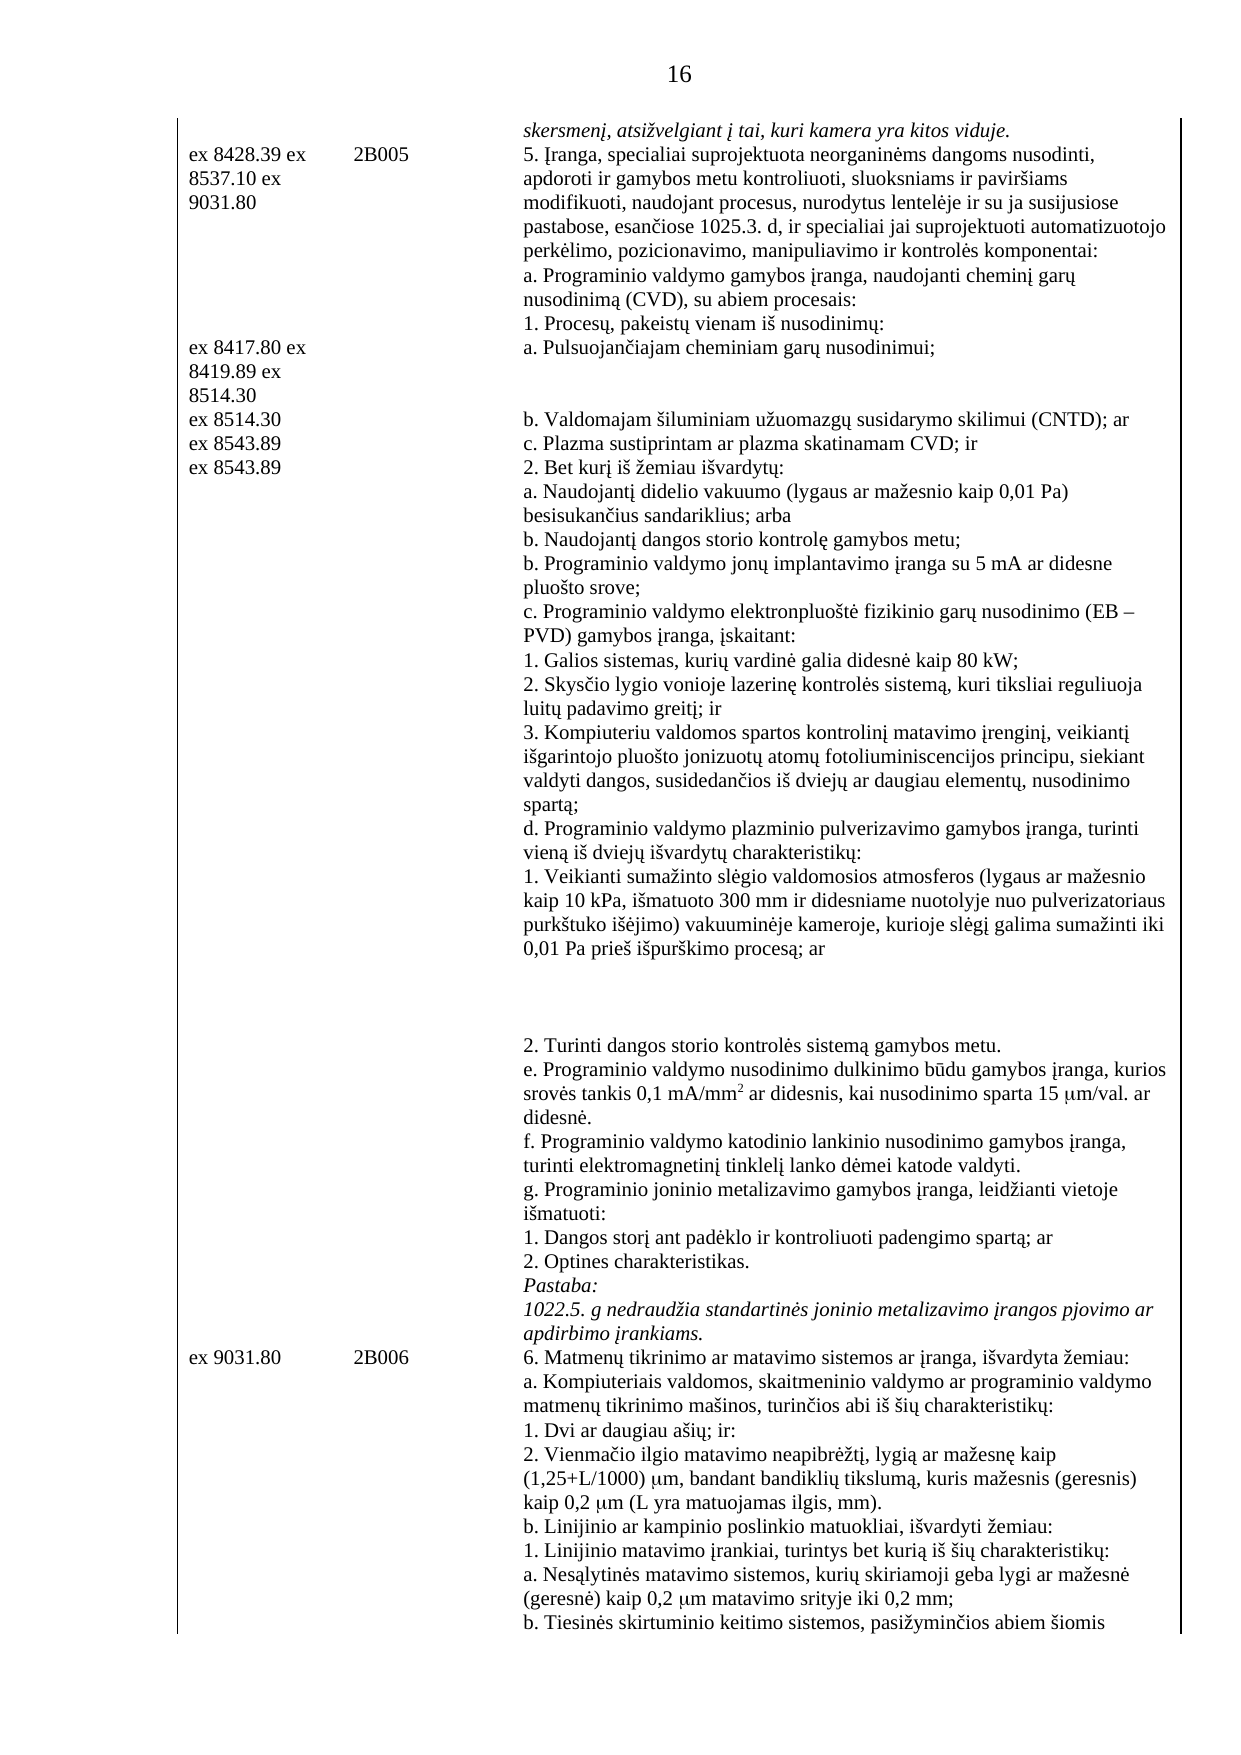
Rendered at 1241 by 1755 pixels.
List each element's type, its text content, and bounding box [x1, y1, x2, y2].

table_cell [178, 864, 342, 960]
table_cell [178, 960, 342, 984]
table_cell [178, 1009, 342, 1032]
table_cell [342, 648, 512, 672]
table_cell [178, 118, 342, 142]
table_cell 1. Dangos storį ant padėklo ir kontroliuoti padengimo spartą; ar [512, 1225, 1180, 1249]
table_cell [178, 527, 342, 551]
table_cell [178, 1369, 342, 1417]
table_cell [342, 720, 512, 816]
table_cell [178, 1057, 342, 1129]
table_cell [178, 1514, 342, 1538]
table_cell [342, 1057, 512, 1129]
table_cell [342, 599, 512, 647]
table_cell [342, 455, 512, 479]
table_cell [342, 1249, 512, 1273]
table_cell ex 8543.89 [178, 431, 342, 455]
table_cell [178, 1610, 342, 1634]
table_cell [342, 335, 512, 407]
table_cell a. Programinio valdymo gamybos įranga, naudojanti cheminį garų nusodinimą (CVD), su abiem procesais: [512, 263, 1180, 311]
table_cell [342, 1369, 512, 1417]
table_cell 1. Veikianti sumažinto slėgio valdomosios atmosferos (lygaus ar mažesnio kaip 10 kPa, išmatuoto 300 mm ir didesniame nuotolyje nuo pulverizatoriaus purkštuko išėjimo) vakuuminėje kameroje, kurioje slėgį galima sumažinti iki 0,01 Pa prieš išpurškimo procesą; ar [512, 864, 1180, 960]
table_cell [342, 1225, 512, 1249]
table_cell [512, 1009, 1180, 1032]
table_cell 2B006 [342, 1345, 512, 1369]
table_cell g. Programinio joninio metalizavimo gamybos įranga, leidžianti vietoje išmatuoti: [512, 1177, 1180, 1225]
table_cell ex 8543.89 [178, 455, 342, 479]
table_cell [342, 1562, 512, 1610]
table_cell [512, 960, 1180, 984]
table_cell [342, 527, 512, 551]
table_cell [178, 1225, 342, 1249]
table_cell [342, 1273, 512, 1297]
table_cell [178, 479, 342, 527]
table_cell 1. Galios sistemas, kurių vardinė galia didesnė kaip 80 kW; [512, 648, 1180, 672]
table_cell 2. Bet kurį iš žemiau išvardytų: [512, 455, 1180, 479]
table_cell ex 8514.30 [178, 407, 342, 431]
table_cell 6. Matmenų tikrinimo ar matavimo sistemos ar įranga, išvardyta žemiau: [512, 1345, 1180, 1369]
table_cell a. Pulsuojančiajam cheminiam garų nusodinimui; [512, 335, 1180, 407]
table_cell skersmenį, atsižvelgiant į tai, kuri kamera yra kitos viduje. [512, 118, 1180, 142]
table_cell 3. Kompiuteriu valdomos spartos kontrolinį matavimo įrenginį, veikiantį išgarintojo pluošto jonizuotų atomų fotoliuminiscencijos principu, siekiant valdyti dangos, susidedančios iš dviejų ar daugiau elementų, nusodinimo spartą; [512, 720, 1180, 816]
table_cell [342, 672, 512, 720]
table_cell [178, 1297, 342, 1345]
table_cell 1. Linijinio matavimo įrankiai, turintys bet kurią iš šių charakteristikų: [512, 1538, 1180, 1562]
table_cell Pastaba: [512, 1273, 1180, 1297]
table_cell [178, 551, 342, 599]
table_cell [342, 1297, 512, 1345]
table_cell 2B005 [342, 142, 512, 262]
table_cell [512, 984, 1180, 1008]
table_cell f. Programinio valdymo katodinio lankinio nusodinimo gamybos įranga, turinti elektromagnetinį tinklelį lanko dėmei katode valdyti. [512, 1129, 1180, 1177]
table_cell [342, 407, 512, 431]
table_cell [178, 1418, 342, 1442]
table_cell [342, 816, 512, 864]
table_cell [178, 984, 342, 1008]
table_cell [342, 118, 512, 142]
table_cell [178, 599, 342, 647]
table_cell [342, 1033, 512, 1057]
table_cell [342, 479, 512, 527]
table_cell [342, 1514, 512, 1538]
table_cell [178, 1273, 342, 1297]
table_cell [342, 1129, 512, 1177]
table_cell [178, 1249, 342, 1273]
table_cell [342, 1442, 512, 1514]
table_cell [342, 1610, 512, 1634]
table_cell e. Programinio valdymo nusodinimo dulkinimo būdu gamybos įranga, kurios srovės tankis 0,1 mA/mm2 ar didesnis, kai nusodinimo sparta 15 m/val. ar didesnė. [512, 1057, 1180, 1129]
table_cell [178, 1442, 342, 1514]
table_cell b. Linijinio ar kampinio poslinkio matuokliai, išvardyti žemiau: [512, 1514, 1180, 1538]
table_cell a. Naudojantį didelio vakuumo (lygaus ar mažesnio kaip 0,01 Pa) besisukančius sandariklius; arba [512, 479, 1180, 527]
table_cell b. Tiesinės skirtuminio keitimo sistemos, pasižyminčios abiem šiomis [512, 1610, 1180, 1634]
table_cell [178, 720, 342, 816]
table_cell ex 9031.80 [178, 1345, 342, 1369]
table_cell 2. Skysčio lygio vonioje lazerinę kontrolės sistemą, kuri tiksliai reguliuoja luitų padavimo greitį; ir [512, 672, 1180, 720]
table_cell c. Plazma sustiprintam ar plazma skatinamam CVD; ir [512, 431, 1180, 455]
table_cell [342, 960, 512, 984]
table_cell [342, 1009, 512, 1032]
table_cell [178, 672, 342, 720]
table_cell 2. Optines charakteristikas. [512, 1249, 1180, 1273]
table_cell b. Valdomajam šiluminiam užuomazgų susidarymo skilimui (CNTD); ar [512, 407, 1180, 431]
table_cell [342, 311, 512, 335]
table_cell 1022.5. g nedraudžia standartinės joninio metalizavimo įrangos pjovimo ar apdirbimo įrankiams. [512, 1297, 1180, 1345]
table_cell [178, 1129, 342, 1177]
table_cell [178, 1033, 342, 1057]
table_cell ex 8428.39 ex 8537.10 ex 9031.80 [178, 142, 342, 262]
table_cell [178, 1177, 342, 1225]
table_cell a. Nesąlytinės matavimo sistemos, kurių skiriamoji geba lygi ar mažesnė (geresnė) kaip 0,2 m matavimo srityje iki 0,2 mm; [512, 1562, 1180, 1610]
table_cell [342, 864, 512, 960]
table_cell [342, 1418, 512, 1442]
table_cell [178, 311, 342, 335]
table_cell b. Programinio valdymo jonų implantavimo įranga su 5 mA ar didesne pluošto srove; [512, 551, 1180, 599]
table_cell [178, 648, 342, 672]
table_cell ex 8417.80 ex 8419.89 ex 8514.30 [178, 335, 342, 407]
table_cell 1. Dvi ar daugiau ašių; ir: [512, 1418, 1180, 1442]
table_cell [178, 816, 342, 864]
table_cell 1. Procesų, pakeistų vienam iš nusodinimų: [512, 311, 1180, 335]
table_cell [178, 1562, 342, 1610]
table_cell 2. Turinti dangos storio kontrolės sistemą gamybos metu. [512, 1033, 1180, 1057]
table_cell [342, 1177, 512, 1225]
table_cell [178, 1538, 342, 1562]
table_cell d. Programinio valdymo plazminio pulverizavimo gamybos įranga, turinti vieną iš dviejų išvardytų charakteristikų: [512, 816, 1180, 864]
table_cell 5. Įranga, specialiai suprojektuota neorganinėms dangoms nusodinti, apdoroti ir gamybos metu kontroliuoti, sluoksniams ir paviršiams modifikuoti, naudojant procesus, nurodytus lentelėje ir su ja susijusiose pastabose, esančiose 1025.3. d, ir specialiai jai suprojektuoti automatizuotojo perkėlimo, pozicionavimo, manipuliavimo ir kontrolės komponentai: [512, 142, 1180, 262]
table_cell [178, 263, 342, 311]
table_cell [342, 263, 512, 311]
table_cell c. Programinio valdymo elektronpluoštė fizikinio garų nusodinimo (EB – PVD) gamybos įranga, įskaitant: [512, 599, 1180, 647]
table_cell [342, 984, 512, 1008]
table_cell [342, 551, 512, 599]
table_cell b. Naudojantį dangos storio kontrolę gamybos metu; [512, 527, 1180, 551]
table_cell a. Kompiuteriais valdomos, skaitmeninio valdymo ar programinio valdymo matmenų tikrinimo mašinos, turinčios abi iš šių charakteristikų: [512, 1369, 1180, 1417]
table_cell [342, 431, 512, 455]
table_cell 2. Vienmačio ilgio matavimo neapibrėžtį, lygią ar mažesnę kaip (1,25+L/1000) m, bandant bandiklių tikslumą, kuris mažesnis (geresnis) kaip 0,2 m (L yra matuojamas ilgis, mm). [512, 1442, 1180, 1514]
table_cell [342, 1538, 512, 1562]
